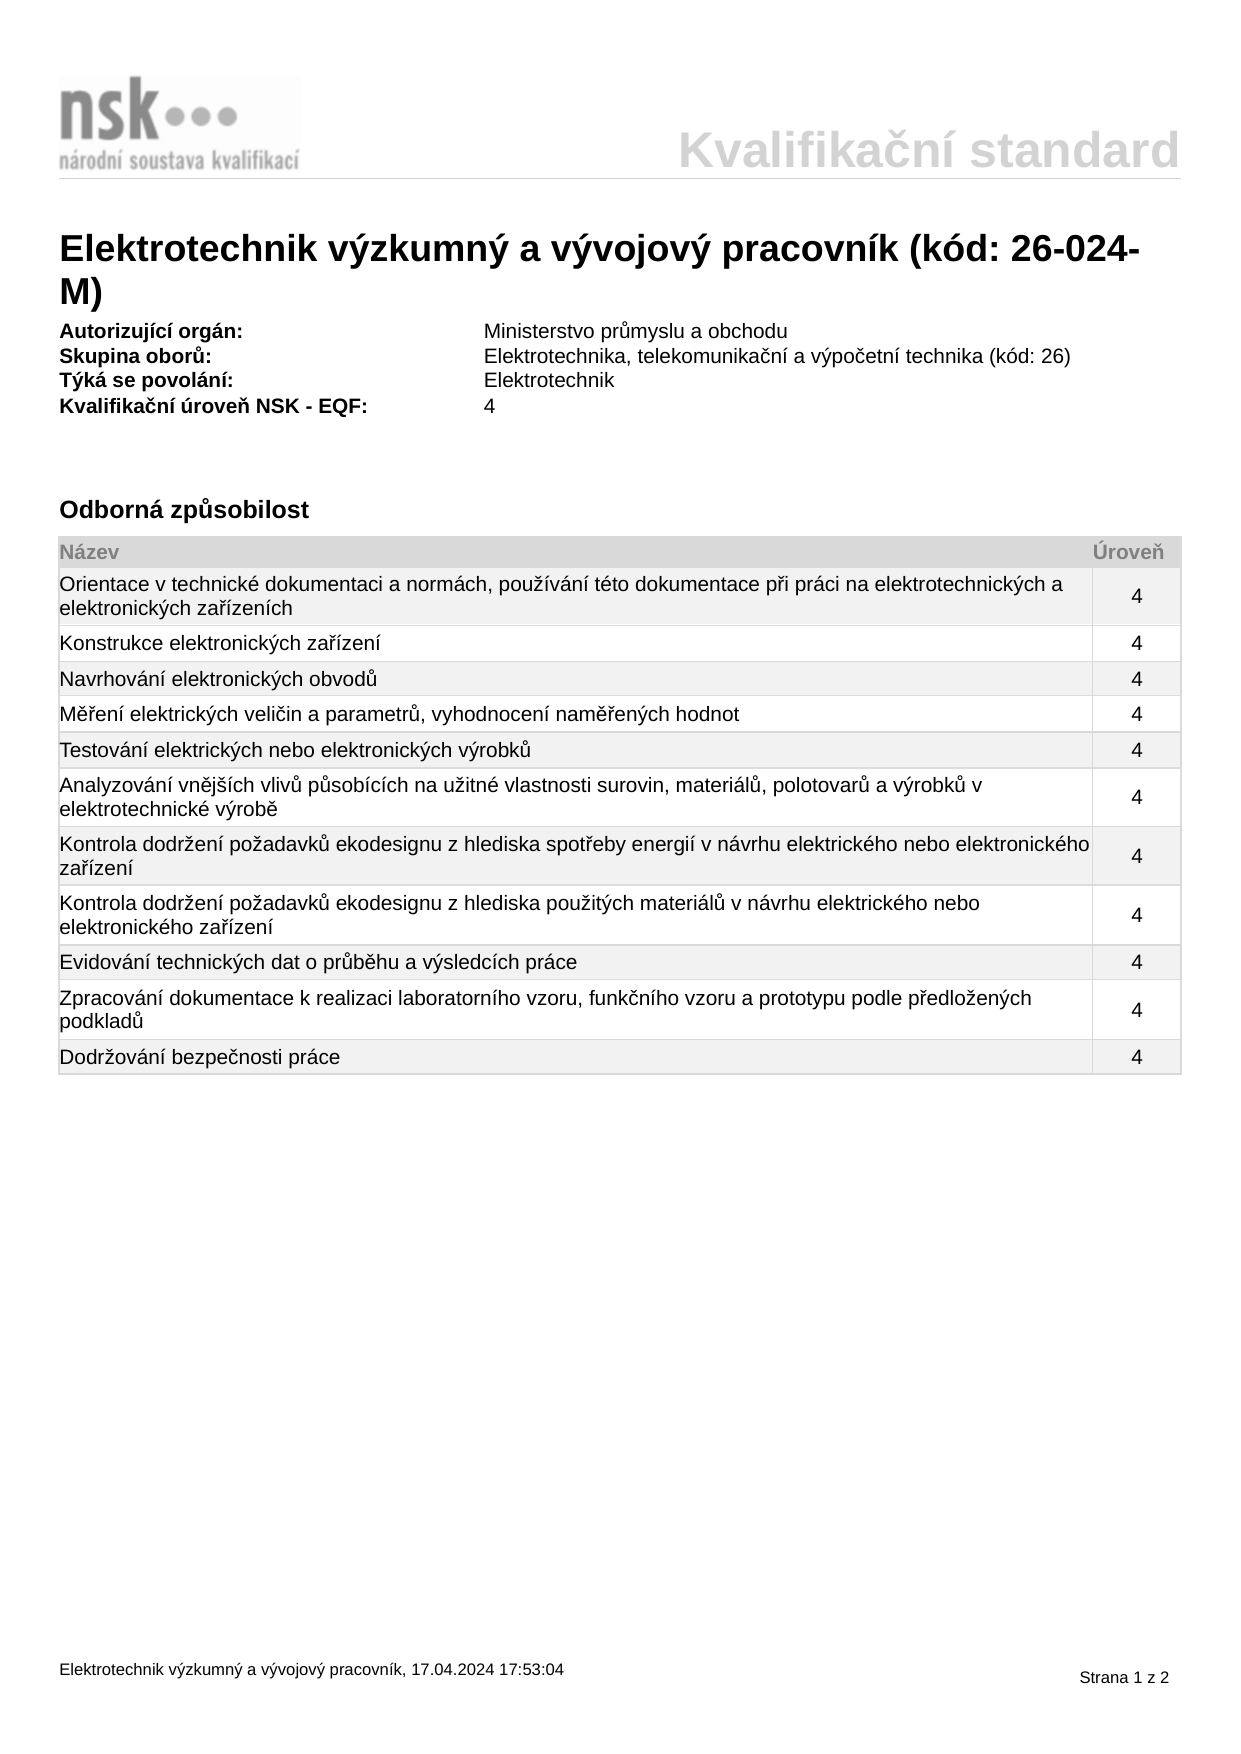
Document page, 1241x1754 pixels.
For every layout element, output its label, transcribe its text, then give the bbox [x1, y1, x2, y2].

table_cell [620, 524, 626, 536]
table_header Kvalifikační standard [626, 59, 1181, 178]
table_cell 4 [484, 394, 1181, 417]
table_cell Kontrola dodržení požadavků ekodesignu z hlediska použitých materiálů v návrhu elektrického nebo elektronického zařízení [60, 886, 1092, 944]
table_cell [1169, 313, 1181, 319]
table_cell [626, 524, 862, 536]
table_cell [626, 1075, 862, 1367]
table_cell [59, 524, 483, 536]
table_cell Autorizující orgán: [59, 319, 483, 343]
table_cell 4 [1093, 946, 1180, 979]
table_cell [484, 172, 620, 178]
table_cell [1169, 196, 1181, 224]
table_cell Elektrotechnik výzkumný a vývojový pracovník (kód: 26-024-M) [59, 224, 1181, 313]
table_cell [59, 1367, 483, 1659]
table_cell [484, 1367, 620, 1659]
table_cell Název [60, 538, 1092, 566]
table_cell Dodržování bezpečnosti práce [60, 1040, 1092, 1073]
table_cell [484, 313, 620, 319]
table_cell Elektrotechnika, telekomunikační a výpočetní technika (kód: 26) [484, 344, 1181, 368]
table_cell Orientace v technické dokumentaci a normách, používání této dokumentace při práci na elektrotechnických a elektronických zařízeních [60, 568, 1092, 624]
table_cell [620, 418, 626, 489]
table_cell [1093, 196, 1169, 224]
table_cell [1169, 1075, 1181, 1367]
table_cell [1093, 524, 1169, 536]
table_cell Úroveň [1093, 538, 1180, 566]
table_cell Zpracování dokumentace k realizaci laboratorního vzoru, funkčního vzoru a prototypu podle předložených podkladů [60, 980, 1092, 1039]
table_cell Ministerstvo průmyslu a obchodu [484, 319, 1181, 344]
table_cell [484, 196, 620, 224]
table_cell [484, 418, 620, 489]
table_cell Odborná způsobilost [59, 490, 1181, 524]
table_cell 4 [1093, 733, 1180, 767]
table_cell [1169, 418, 1181, 489]
table_cell [59, 179, 1181, 196]
table_cell [626, 418, 862, 489]
table_cell [1169, 1660, 1181, 1696]
table_cell [1169, 524, 1181, 536]
table_cell Strana 1 z 2 [862, 1660, 1169, 1696]
table_cell [484, 1075, 620, 1367]
table_cell [1093, 313, 1169, 319]
table_cell [59, 1075, 483, 1367]
table_cell Navrhování elektronických obvodů [60, 662, 1092, 695]
table_cell 4 [1093, 886, 1180, 944]
table_cell 4 [1093, 827, 1180, 884]
table_cell [59, 313, 483, 319]
table_cell Skupina oborů: [59, 344, 483, 368]
table_cell Týká se povolání: [59, 368, 483, 392]
table_cell [626, 1367, 862, 1659]
table_cell [1169, 1367, 1181, 1659]
table_header [621, 59, 626, 172]
table_cell [1093, 1367, 1169, 1659]
table_cell [484, 524, 620, 536]
table_cell 4 [1093, 626, 1180, 661]
table_cell [862, 196, 1093, 224]
table_cell [862, 418, 1093, 489]
table_cell Měření elektrických veličin a parametrů, vyhodnocení naměřených hodnot [60, 696, 1092, 731]
table_cell [59, 418, 483, 489]
table_cell [862, 1075, 1093, 1367]
table_cell [59, 196, 483, 224]
table_cell [862, 313, 1093, 319]
picture [58, 59, 621, 172]
table_cell Konstrukce elektronických zařízení [60, 626, 1092, 661]
table_cell 4 [1093, 1040, 1180, 1073]
table_cell Kvalifikační úroveň NSK - EQF: [59, 394, 483, 417]
table_cell [1093, 418, 1169, 489]
table_cell [620, 1367, 626, 1659]
table_cell [620, 1075, 626, 1367]
table_cell Elektrotechnik výzkumný a vývojový pracovník, 17.04.2024 17:53:04 [59, 1660, 862, 1696]
table_cell 4 [1093, 769, 1180, 826]
table_cell [1093, 1075, 1169, 1367]
table_cell [862, 524, 1093, 536]
table_cell 4 [1093, 662, 1180, 695]
table_cell 4 [1093, 696, 1180, 731]
table_cell [620, 196, 626, 224]
table_cell [626, 313, 862, 319]
table_cell [626, 196, 862, 224]
table_cell Evidování technických dat o průběhu a výsledcích práce [60, 946, 1092, 979]
table_cell [862, 1367, 1093, 1659]
table_cell [59, 172, 483, 178]
table_cell Testování elektrických nebo elektronických výrobků [60, 733, 1092, 767]
table_cell Elektrotechnik [484, 368, 1181, 393]
table_cell 4 [1093, 980, 1180, 1039]
table_cell 4 [1093, 568, 1180, 624]
table_cell Kontrola dodržení požadavků ekodesignu z hlediska spotřeby energií v návrhu elektrického nebo elektronického zařízení [60, 827, 1092, 884]
table_cell Analyzování vnějších vlivů působících na užitné vlastnosti surovin, materiálů, polotovarů a výrobků v elektrotechnické výrobě [60, 769, 1092, 826]
